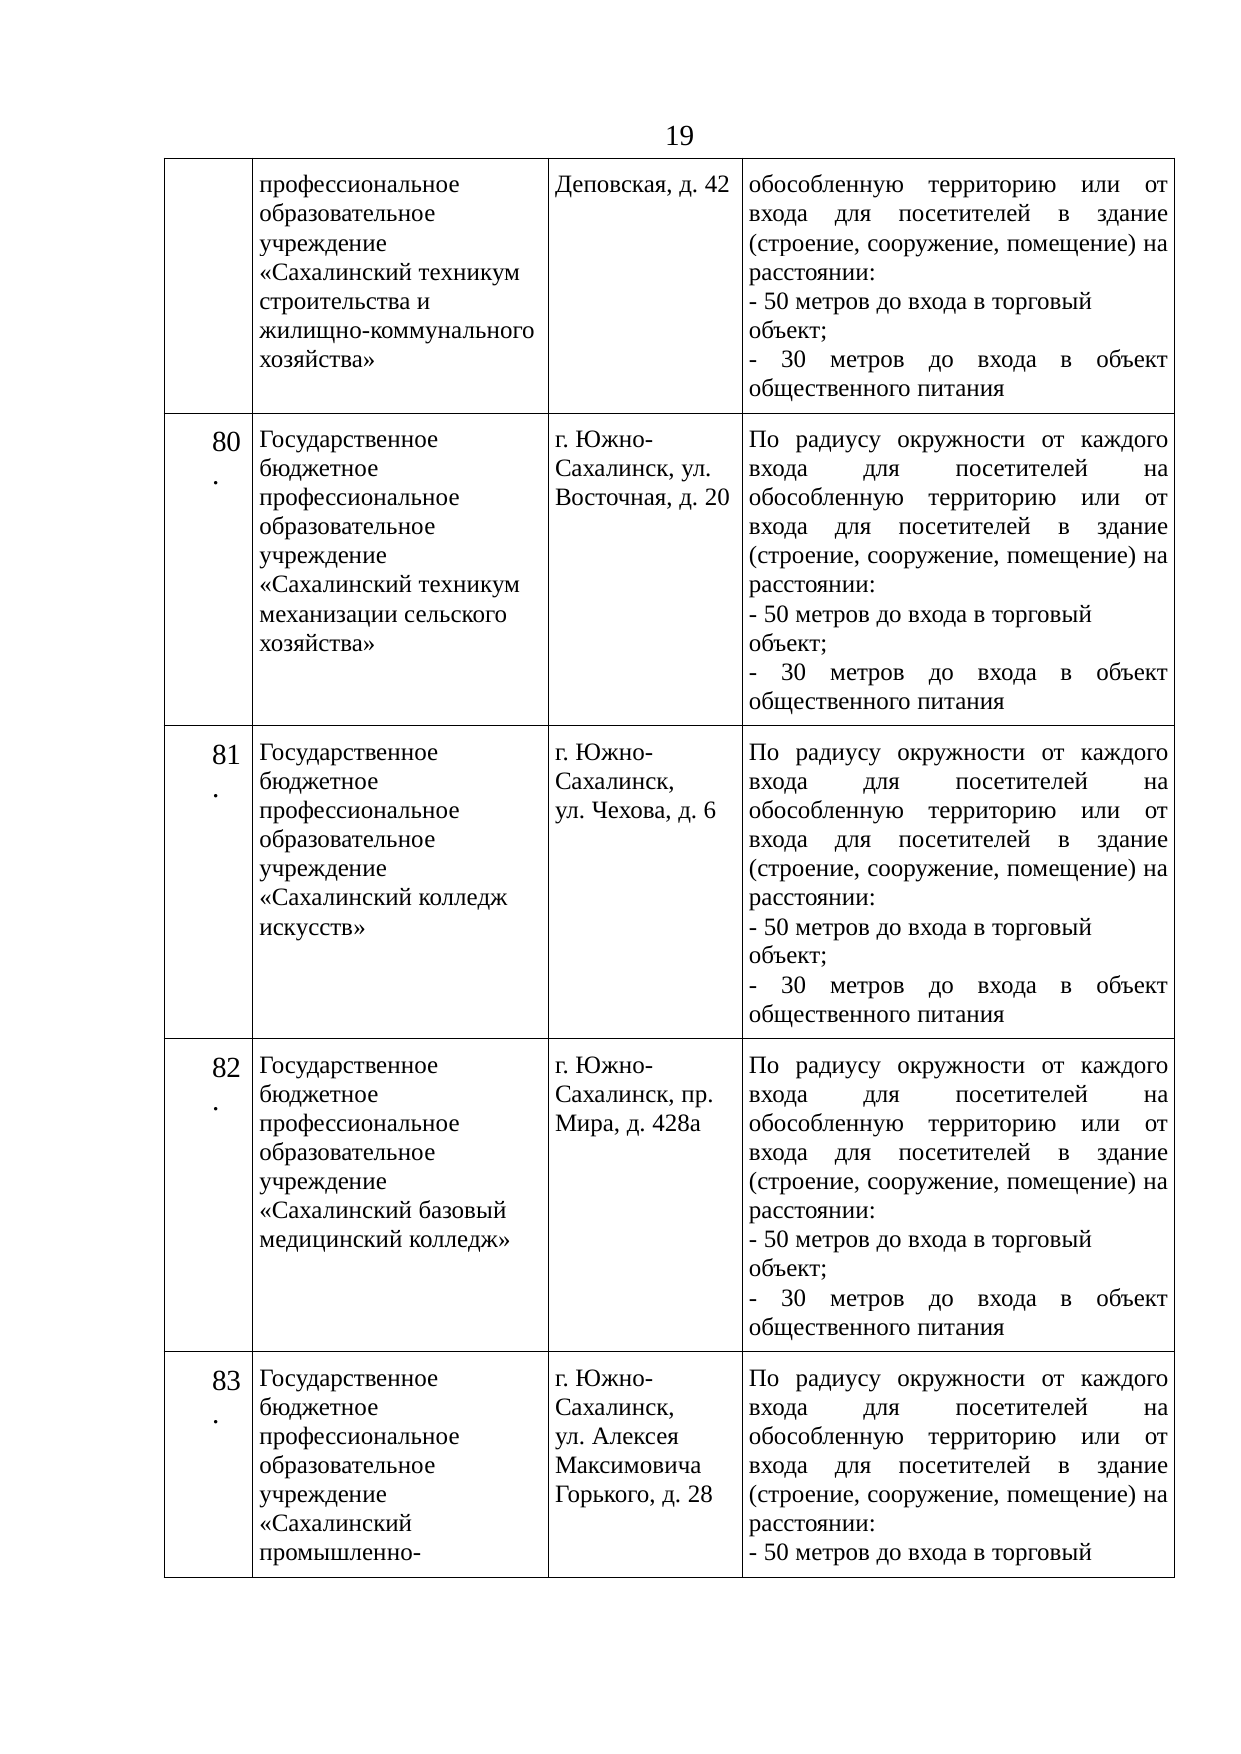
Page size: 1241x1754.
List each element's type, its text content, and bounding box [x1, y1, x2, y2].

table_cell Государственное бюджетное профессиональное образовательное учреждение «Сахалинский колледж искусств» [253, 726, 548, 1038]
table_cell Государственное бюджетное профессиональное образовательное учреждение «Сахалинский техникум механизации сельского хозяйства» [253, 414, 548, 725]
table_cell Деповская, д. 42 [549, 159, 742, 412]
table_cell [165, 1039, 252, 1351]
table_cell обособленную территорию или от входа для посетителей в здание (строение, сооружение, помещение) на расстоянии: - 50 метров до входа в торговый объект; - 30 метров до входа в объект общественного питания [743, 159, 1174, 412]
table_cell По радиусу окружности от каждого входа для посетителей на обособленную территорию или от входа для посетителей в здание (строение, сооружение, помещение) на расстоянии: - 50 метров до входа в торговый объект; - 30 метров до входа в объект общественного питания [743, 414, 1174, 725]
table_cell г. Южно-Сахалинск, пр. Мира, д. 428а [549, 1039, 742, 1351]
table_cell [165, 159, 252, 412]
table_cell По радиусу окружности от каждого входа для посетителей на обособленную территорию или от входа для посетителей в здание (строение, сооружение, помещение) на расстоянии: - 50 метров до входа в торговый [743, 1352, 1174, 1577]
table_cell Государственное бюджетное профессиональное образовательное учреждение «Сахалинский промышленно- [253, 1352, 548, 1577]
table_cell профессиональное образовательное учреждение «Сахалинский техникум строительства и жилищно-коммунального хозяйства» [253, 159, 548, 412]
table_cell г. Южно-Сахалинск, ул. Восточная, д. 20 [549, 414, 742, 725]
table_cell [165, 414, 252, 725]
table_cell По радиусу окружности от каждого входа для посетителей на обособленную территорию или от входа для посетителей в здание (строение, сооружение, помещение) на расстоянии: - 50 метров до входа в торговый объект; - 30 метров до входа в объект общественного питания [743, 1039, 1174, 1351]
table_cell [165, 1352, 252, 1577]
table_cell Государственное бюджетное профессиональное образовательное учреждение «Сахалинский базовый медицинский колледж» [253, 1039, 548, 1351]
table_cell [165, 726, 252, 1038]
table_cell г. Южно-Сахалинск, ул. Алексея Максимовича Горького, д. 28 [549, 1352, 742, 1577]
table_cell По радиусу окружности от каждого входа для посетителей на обособленную территорию или от входа для посетителей в здание (строение, сооружение, помещение) на расстоянии: - 50 метров до входа в торговый объект; - 30 метров до входа в объект общественного питания [743, 726, 1174, 1038]
table_cell г. Южно-Сахалинск, ул. Чехова, д. 6 [549, 726, 742, 1038]
